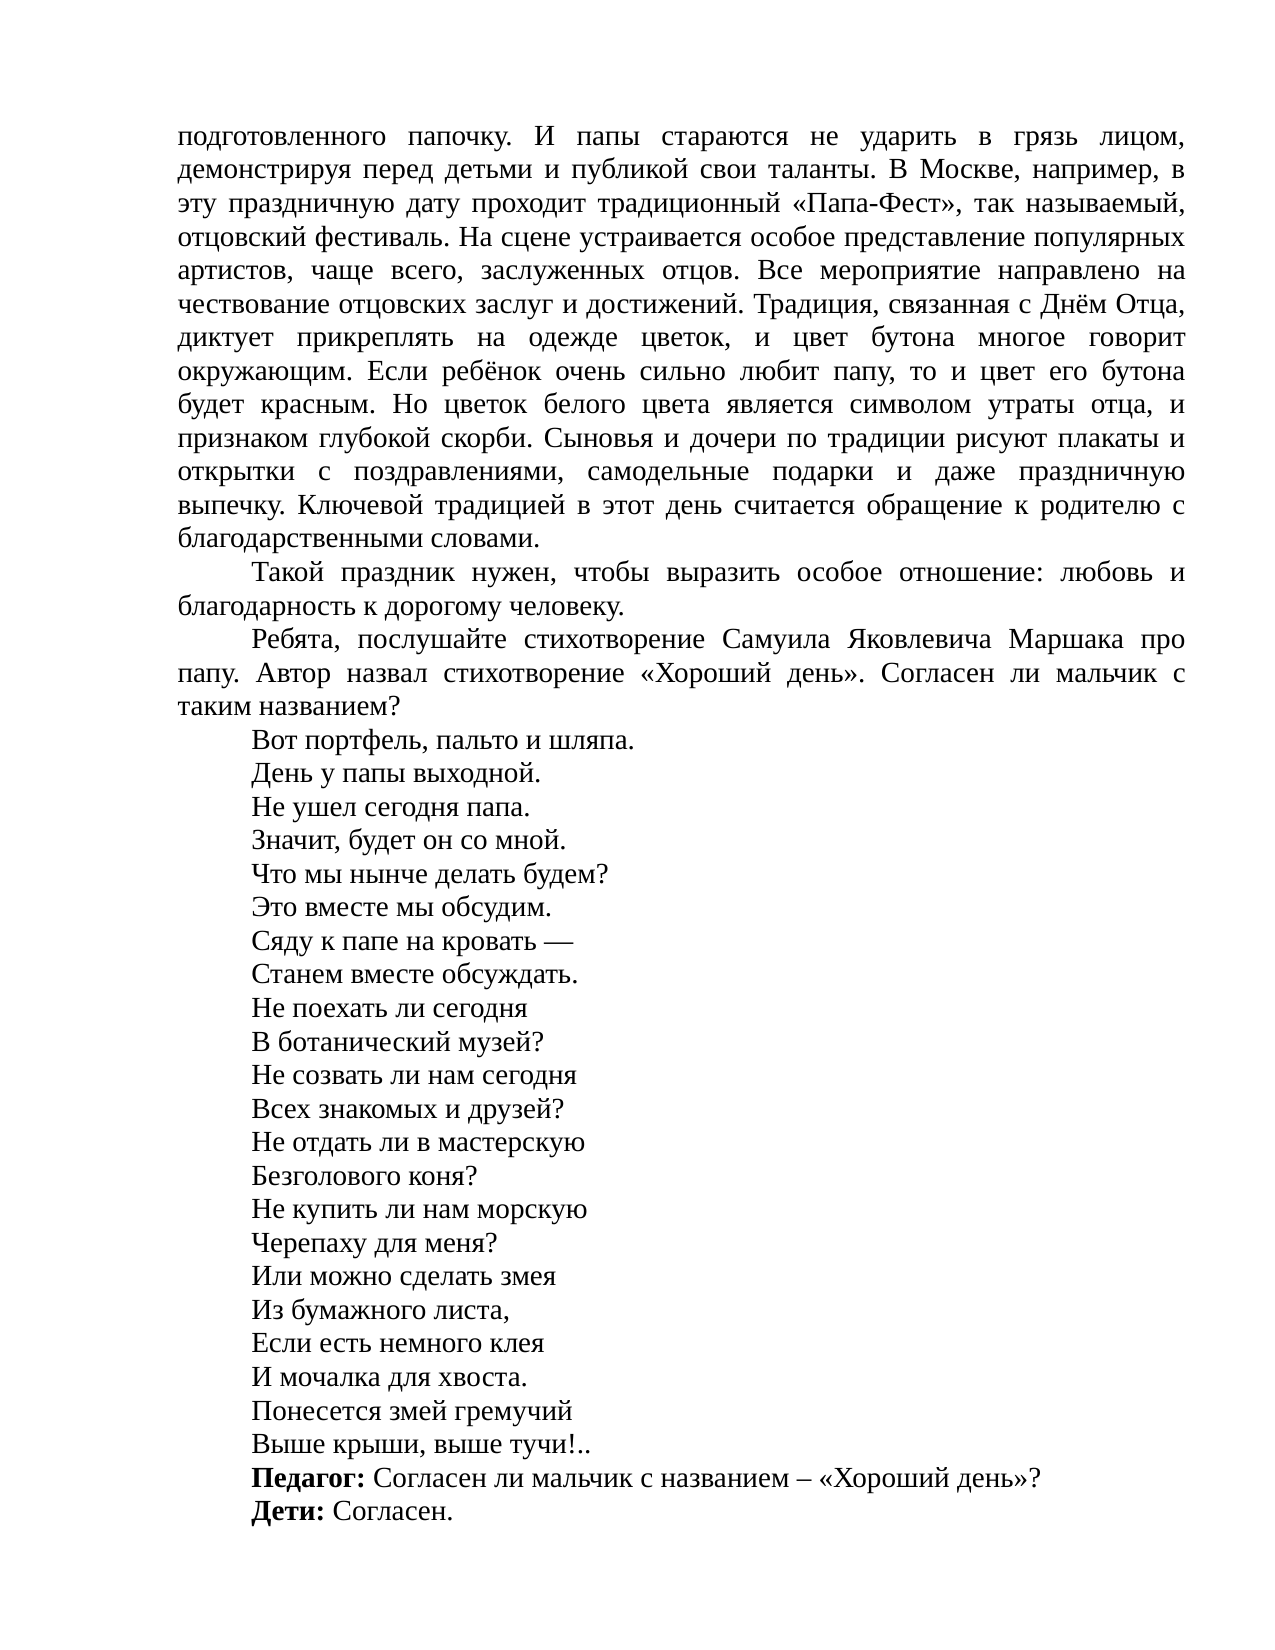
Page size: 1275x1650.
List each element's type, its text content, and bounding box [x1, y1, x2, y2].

text Из бумажного листа, [177, 1292, 1186, 1326]
text Не поехать ли сегодня [177, 990, 1186, 1024]
text Что мы нынче делать будем? [177, 856, 1186, 889]
text Не ушел сегодня папа. [177, 789, 1186, 822]
text Станем вместе обсуждать. [177, 957, 1186, 990]
text подготовленного папочку. И папы стараются не ударить в грязь лицом, демонстрируя перед детьми и публикой свои таланты. В Москве, например, в эту праздничную дату проходит традиционный «Папа-Фест», так называемый, отцовский фестиваль. На сцене устраивается особое представление популярных артистов, чаще всего, заслуженных отцов. Все мероприятие направлено на чествование отцовских заслуг и достижений. Традиция, связанная с Днём Отца, диктует прикреплять на одежде цветок, и цвет бутона многое говорит окружающим. Если ребёнок очень сильно любит папу, то и цвет его бутона будет красным. Но цветок белого цвета является символом утраты отца, и признаком глубокой скорби. Сыновья и дочери по традиции рисуют плакаты и открытки с поздравлениями, самодельные подарки и даже праздничную выпечку. Ключевой традицией в этот день считается обращение к родителю с благодарственными словами. [177, 118, 1186, 554]
text Или можно сделать змея [177, 1258, 1186, 1292]
text В ботанический музей? [177, 1024, 1186, 1057]
text Безголового коня? [177, 1158, 1186, 1191]
text Сяду к папе на кровать — [177, 923, 1186, 957]
text Педагог: Согласен ли мальчик с названием – «Хороший день»? [177, 1460, 1186, 1493]
text Всех знакомых и друзей? [177, 1091, 1186, 1124]
text День у папы выходной. [177, 755, 1186, 789]
text Выше крыши, выше тучи!.. [177, 1426, 1186, 1460]
text Понесется змей гремучий [177, 1393, 1186, 1426]
text И мочалка для хвоста. [177, 1359, 1186, 1393]
text Не созвать ли нам сегодня [177, 1057, 1186, 1091]
text Если есть немного клея [177, 1326, 1186, 1359]
text Вот портфель, пальто и шляпа. [177, 722, 1186, 755]
text Черепаху для меня? [177, 1225, 1186, 1258]
text Значит, будет он со мной. [177, 822, 1186, 856]
text Ребята, послушайте стихотворение Самуила Яковлевича Маршака про папу. Автор назвал стихотворение «Хороший день». Согласен ли мальчик с таким названием? [177, 621, 1186, 722]
text Это вместе мы обсудим. [177, 889, 1186, 923]
text Не отдать ли в мастерскую [177, 1124, 1186, 1158]
text Не купить ли нам морскую [177, 1191, 1186, 1225]
text Такой праздник нужен, чтобы выразить особое отношение: любовь и благодарность к дорогому человеку. [177, 554, 1186, 621]
text Дети: Согласен. [177, 1493, 1186, 1527]
